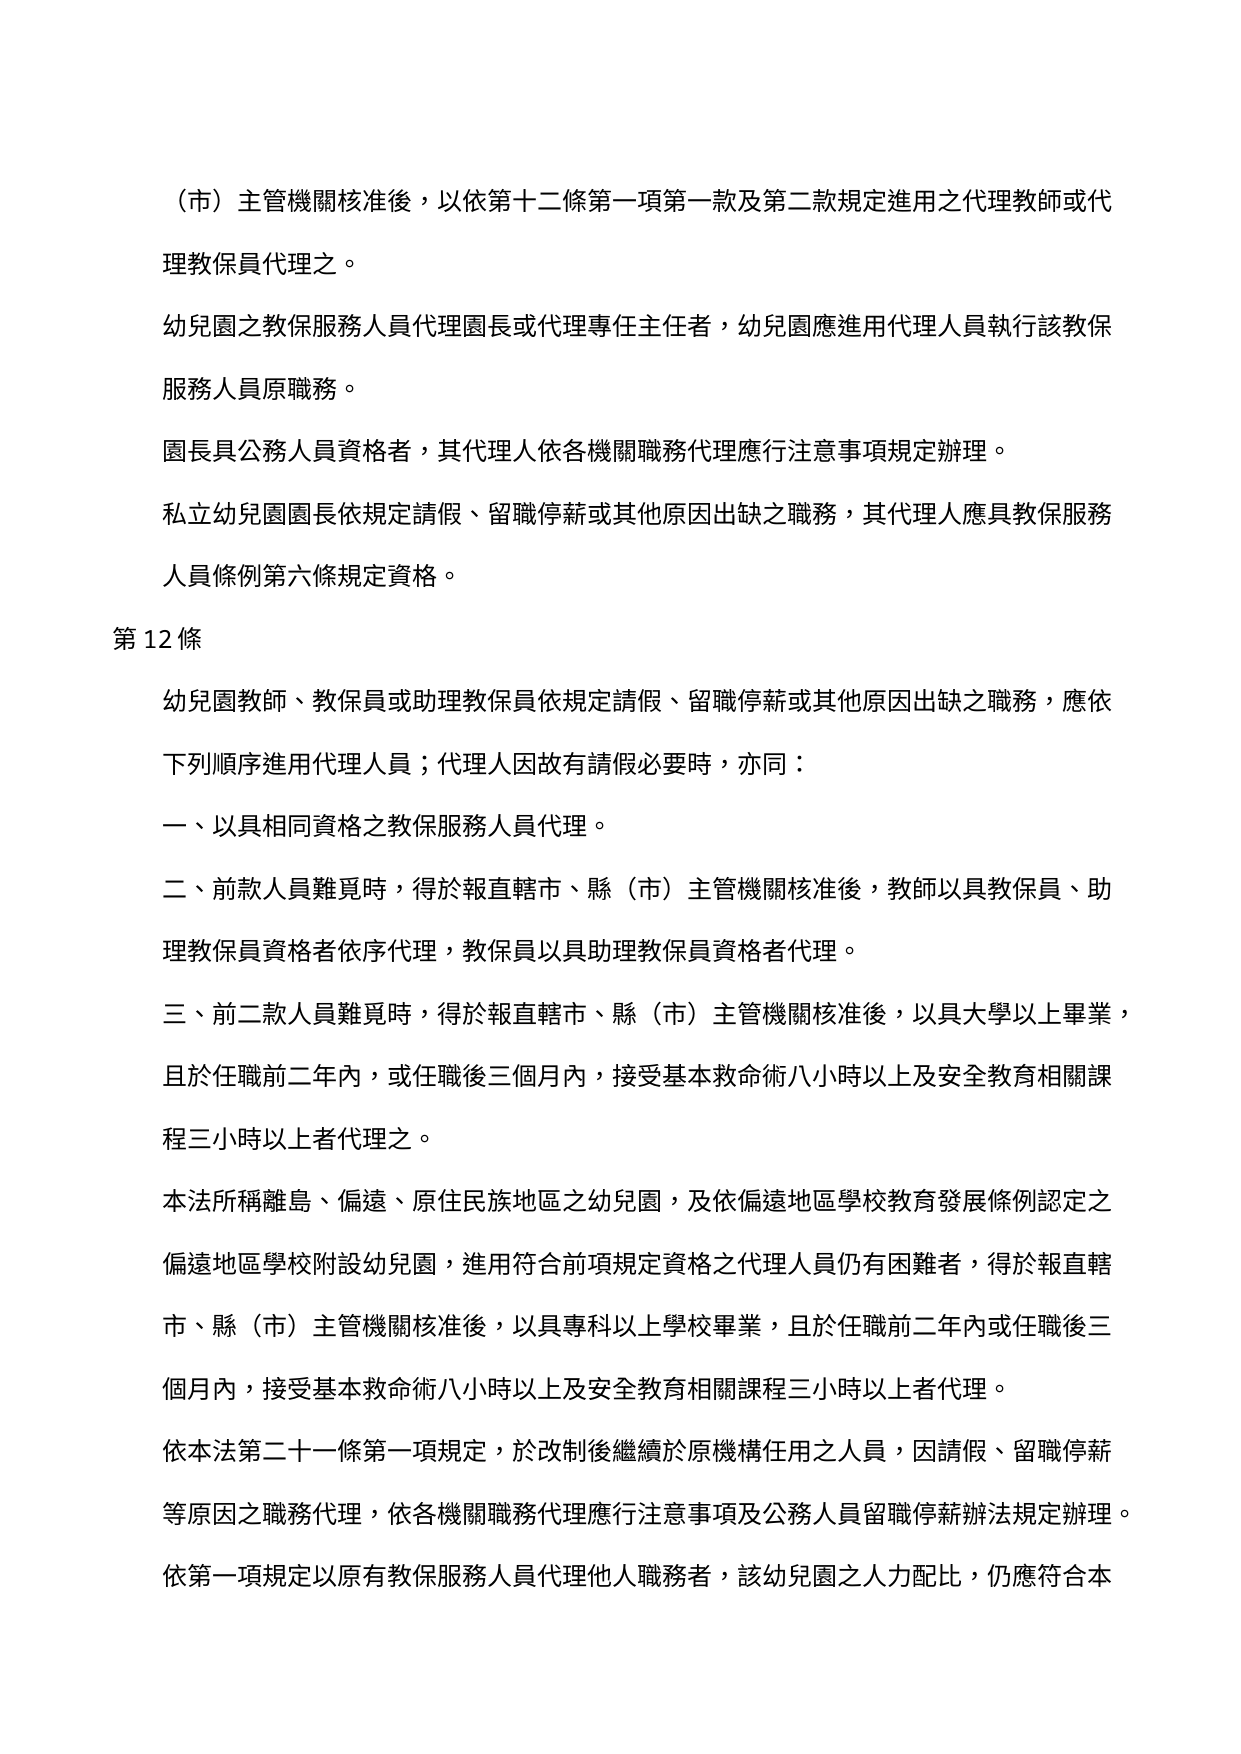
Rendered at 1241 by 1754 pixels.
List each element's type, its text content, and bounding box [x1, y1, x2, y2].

text 第12條 [112, 596, 1128, 658]
text 依第一項規定以原有教保服務人員代理他人職務者，該幼兒園之人力配比，仍應符合本 [162, 1533, 1128, 1596]
text 二、前款人員難覓時，得於報直轄市、縣（市）主管機關核准後，教師以具教保員、助理教保員資格者依序代理，教保員以具助理教保員資格者代理。 [162, 846, 1128, 971]
text 本法所稱離島、偏遠、原住民族地區之幼兒園，及依偏遠地區學校教育發展條例認定之偏遠地區學校附設幼兒園，進用符合前項規定資格之代理人員仍有困難者，得於報直轄市、縣（市）主管機關核准後，以具專科以上學校畢業，且於任職前二年內或任職後三個月內，接受基本救命術八小時以上及安全教育相關課程三小時以上者代理。 [162, 1158, 1128, 1408]
text 依本法第二十一條第一項規定，於改制後繼續於原機構任用之人員，因請假、留職停薪等原因之職務代理，依各機關職務代理應行注意事項及公務人員留職停薪辦法規定辦理。 [162, 1408, 1128, 1533]
text 園長具公務人員資格者，其代理人依各機關職務代理應行注意事項規定辦理。 [162, 408, 1128, 471]
text 一、以具相同資格之教保服務人員代理。 [162, 783, 1128, 846]
text （市）主管機關核准後，以依第十二條第一項第一款及第二款規定進用之代理教師或代理教保員代理之。 [162, 158, 1128, 283]
text 三、前二款人員難覓時，得於報直轄市、縣（市）主管機關核准後，以具大學以上畢業，且於任職前二年內，或任職後三個月內，接受基本救命術八小時以上及安全教育相關課程三小時以上者代理之。 [162, 971, 1128, 1158]
text 幼兒園之教保服務人員代理園長或代理專任主任者，幼兒園應進用代理人員執行該教保服務人員原職務。 [162, 283, 1128, 408]
text 私立幼兒園園長依規定請假、留職停薪或其他原因出缺之職務，其代理人應具教保服務人員條例第六條規定資格。 [162, 471, 1128, 596]
text 幼兒園教師、教保員或助理教保員依規定請假、留職停薪或其他原因出缺之職務，應依下列順序進用代理人員；代理人因故有請假必要時，亦同： [162, 658, 1128, 783]
